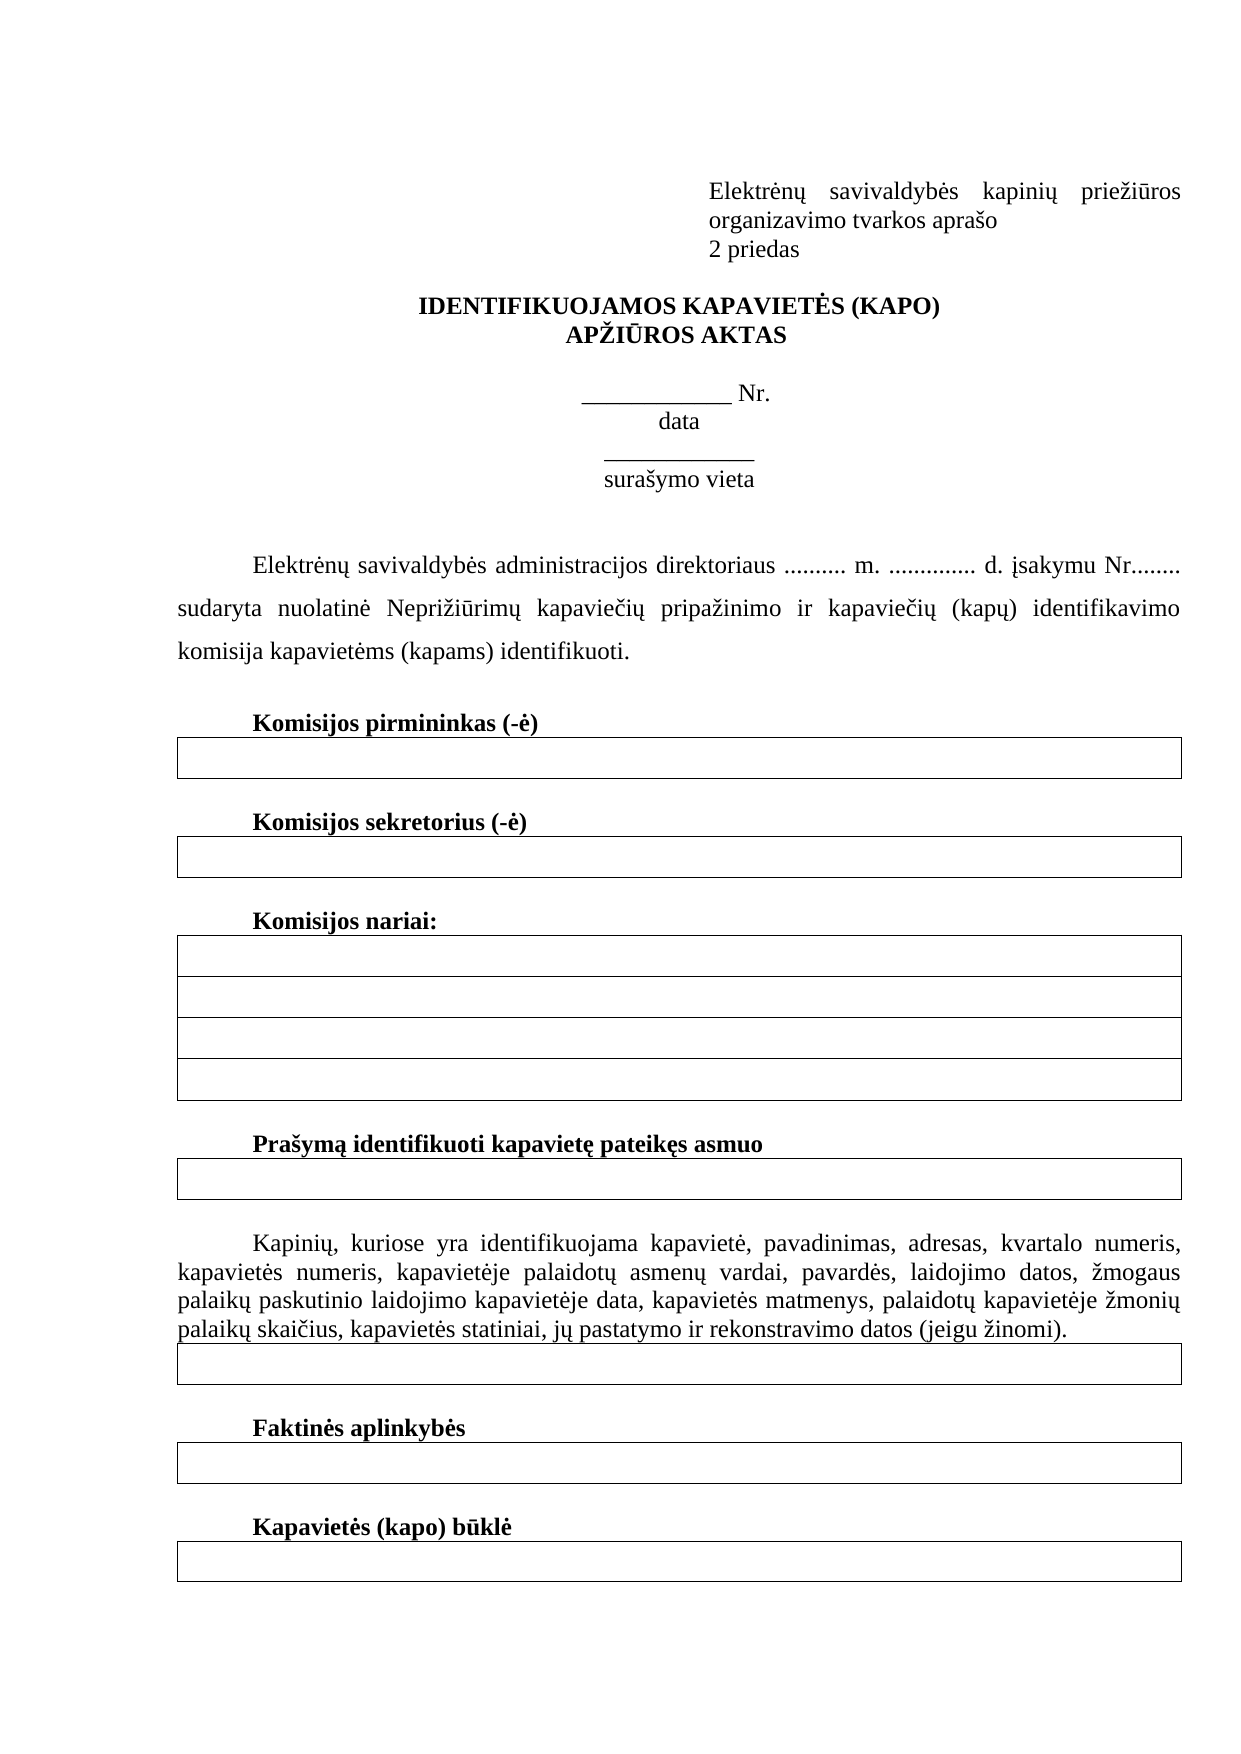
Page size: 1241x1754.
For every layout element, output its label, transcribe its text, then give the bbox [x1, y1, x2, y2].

text APŽIŪROS AKTAS [177, 320, 1181, 349]
table_cell [178, 1059, 1181, 1099]
table_header [178, 936, 1181, 976]
text IDENTIFIKUOJAMOS KAPAVIETĖS (KAPO) [177, 291, 1181, 320]
table_header [178, 738, 1181, 778]
text Komisijos sekretorius (-ė) [177, 807, 1181, 836]
text Elektrėnų savivaldybės administracijos direktoriaus .......... m. .............. d. įsakymu Nr........ sudaryta nuolatinė Neprižiūrimų kapaviečių pripažinimo ir kapaviečių (kapų) identifikavimo komisija kapavietėms (kapams) identifikuoti. [177, 550, 1181, 665]
text data [177, 406, 1181, 435]
table_header [178, 1443, 1181, 1482]
table_cell [178, 1018, 1181, 1058]
text ____________ Nr. [177, 378, 1181, 406]
text Kapinių, kuriose yra identifikuojama kapavietė, pavadinimas, adresas, kvartalo numeris, kapavietės numeris, kapavietėje palaidotų asmenų vardai, pavardės, laidojimo datos, žmogaus palaikų paskutinio laidojimo kapavietėje data, kapavietės matmenys, palaidotų kapavietėje žmonių palaikų skaičius, kapavietės statiniai, jų pastatymo ir rekonstravimo datos (jeigu žinomi). [177, 1228, 1181, 1343]
text Komisijos nariai: [177, 906, 1181, 934]
text Elektrėnų savivaldybės kapinių priežiūros organizavimo tvarkos aprašo [709, 176, 1181, 234]
text surašymo vieta [177, 464, 1181, 493]
table_header [178, 837, 1181, 876]
text 2 priedas [709, 234, 1181, 263]
table_cell [178, 977, 1181, 1017]
text Komisijos pirmininkas (-ė) [177, 708, 1181, 737]
table_header [178, 1344, 1181, 1384]
text Prašymą identifikuoti kapavietę pateikęs asmuo [177, 1129, 1181, 1158]
table_header [178, 1159, 1181, 1199]
text Kapavietės (kapo) būklė [177, 1512, 1181, 1541]
text ____________ [177, 435, 1181, 464]
table_header [178, 1542, 1181, 1581]
text Faktinės aplinkybės [177, 1413, 1181, 1442]
